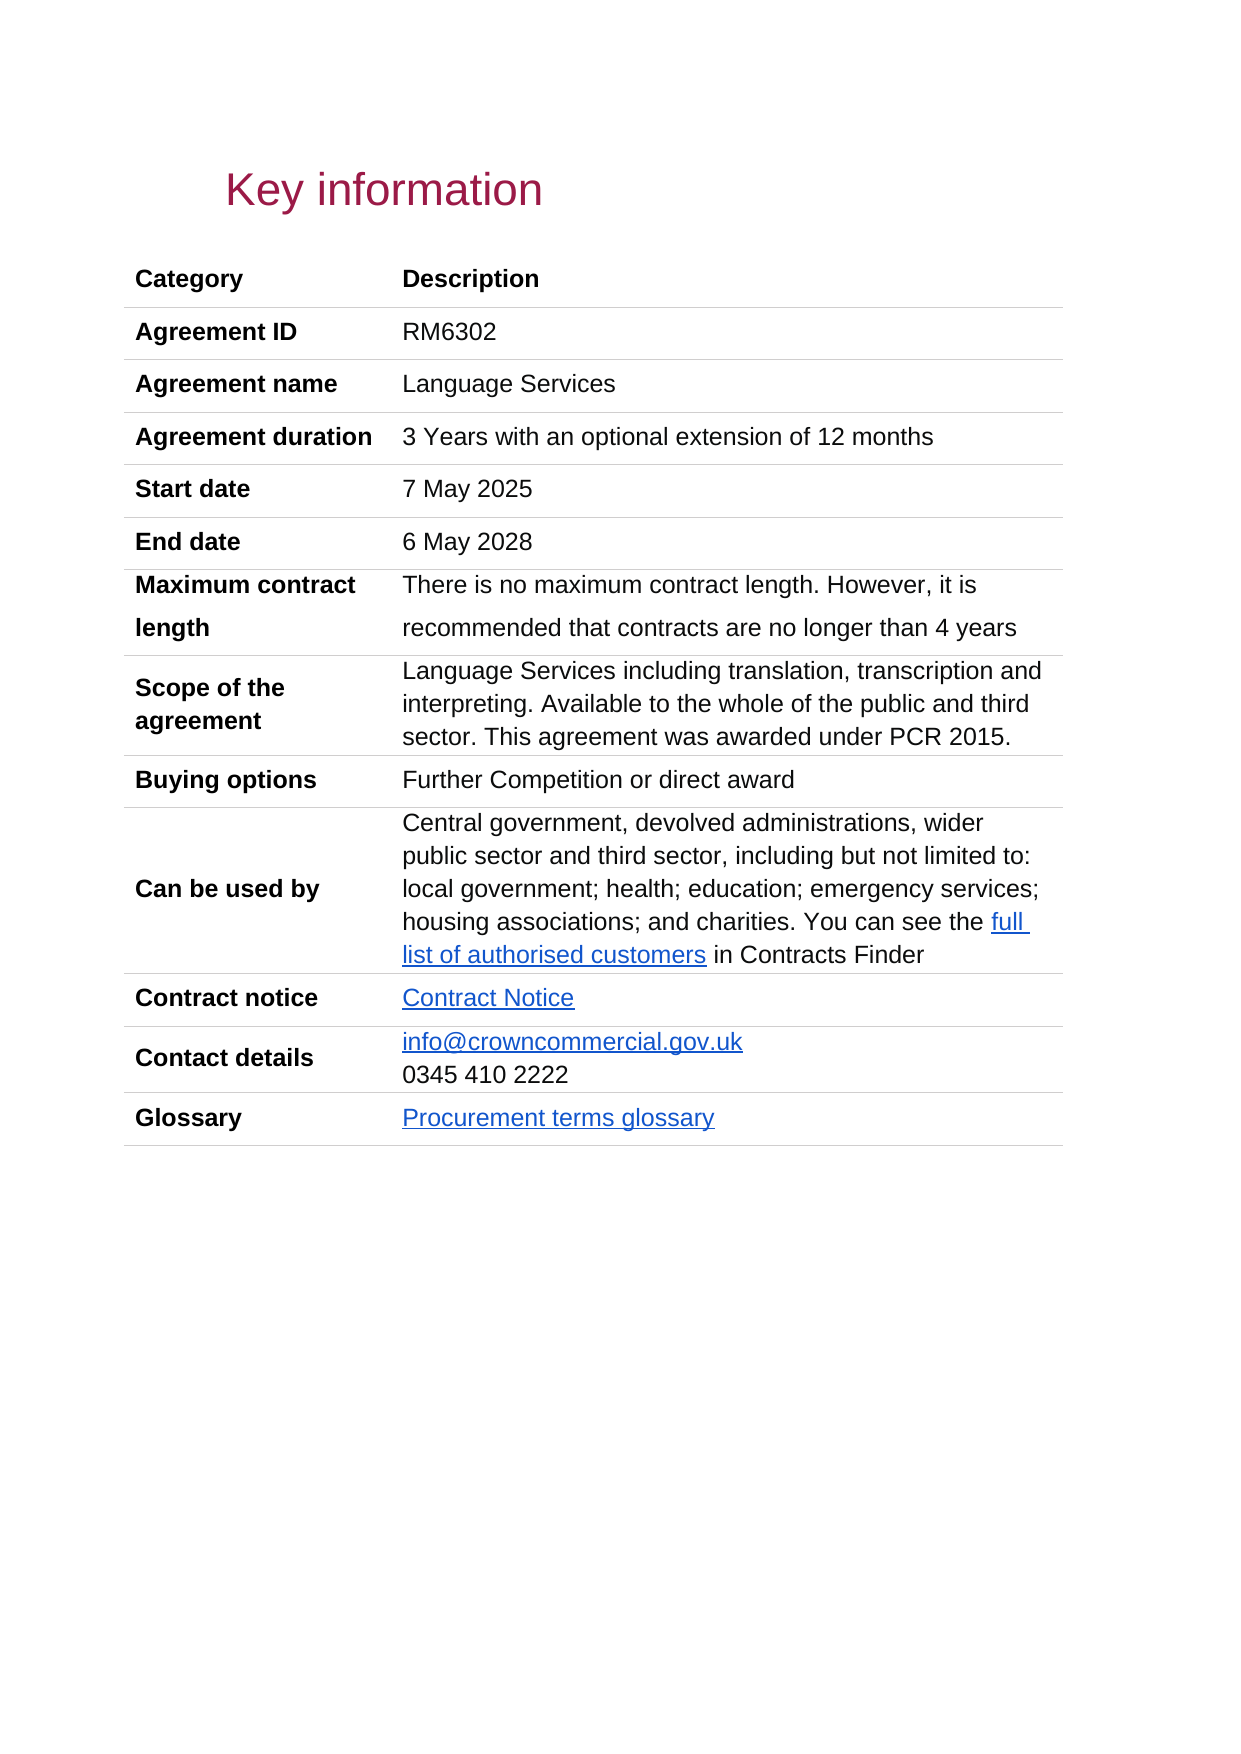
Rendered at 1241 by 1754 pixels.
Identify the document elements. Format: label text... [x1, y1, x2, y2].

table_cell Language Services [391, 360, 1063, 412]
table_cell 7 May 2025 [391, 465, 1063, 517]
table_cell Contact details [124, 1027, 391, 1092]
subtitle Key information [150, 162, 1090, 215]
table_cell Contract Notice [391, 974, 1063, 1026]
table_cell Buying options [124, 756, 391, 807]
table_cell Glossary [124, 1093, 391, 1145]
table_cell info@crowncommercial.gov.uk 0345 410 2222 [391, 1027, 1063, 1092]
table_cell Start date [124, 465, 391, 517]
table_cell Contract notice [124, 974, 391, 1026]
table_cell Agreement ID [124, 308, 391, 359]
table_cell Procurement terms glossary [391, 1093, 1063, 1145]
table_header Category [124, 254, 391, 307]
table_cell RM6302 [391, 308, 1063, 359]
table_cell Language Services including translation, transcription and interpreting. Available to the whole of the public and third sector. This agreement was awarded under PCR 2015. [391, 656, 1063, 755]
table_cell Further Competition or direct award [391, 756, 1063, 807]
table_cell 6 May 2028 [391, 518, 1063, 569]
table_cell Central government, devolved administrations, wider public sector and third sector, including but not limited to: local government; health; education; emergency services; housing associations; and charities. You can see the full list of authorised customers in Contracts Finder [391, 808, 1063, 973]
table_cell Can be used by [124, 808, 391, 973]
table_cell 3 Years with an optional extension of 12 months [391, 413, 1063, 464]
table_cell There is no maximum contract length. However, it is recommended that contracts are no longer than 4 years [391, 570, 1063, 655]
table_cell Scope of the agreement [124, 656, 391, 755]
table_cell Maximum contract length [124, 570, 391, 655]
table_cell Agreement name [124, 360, 391, 412]
table_cell Agreement duration [124, 413, 391, 464]
table_header Description [391, 254, 1063, 307]
table_cell End date [124, 518, 391, 569]
